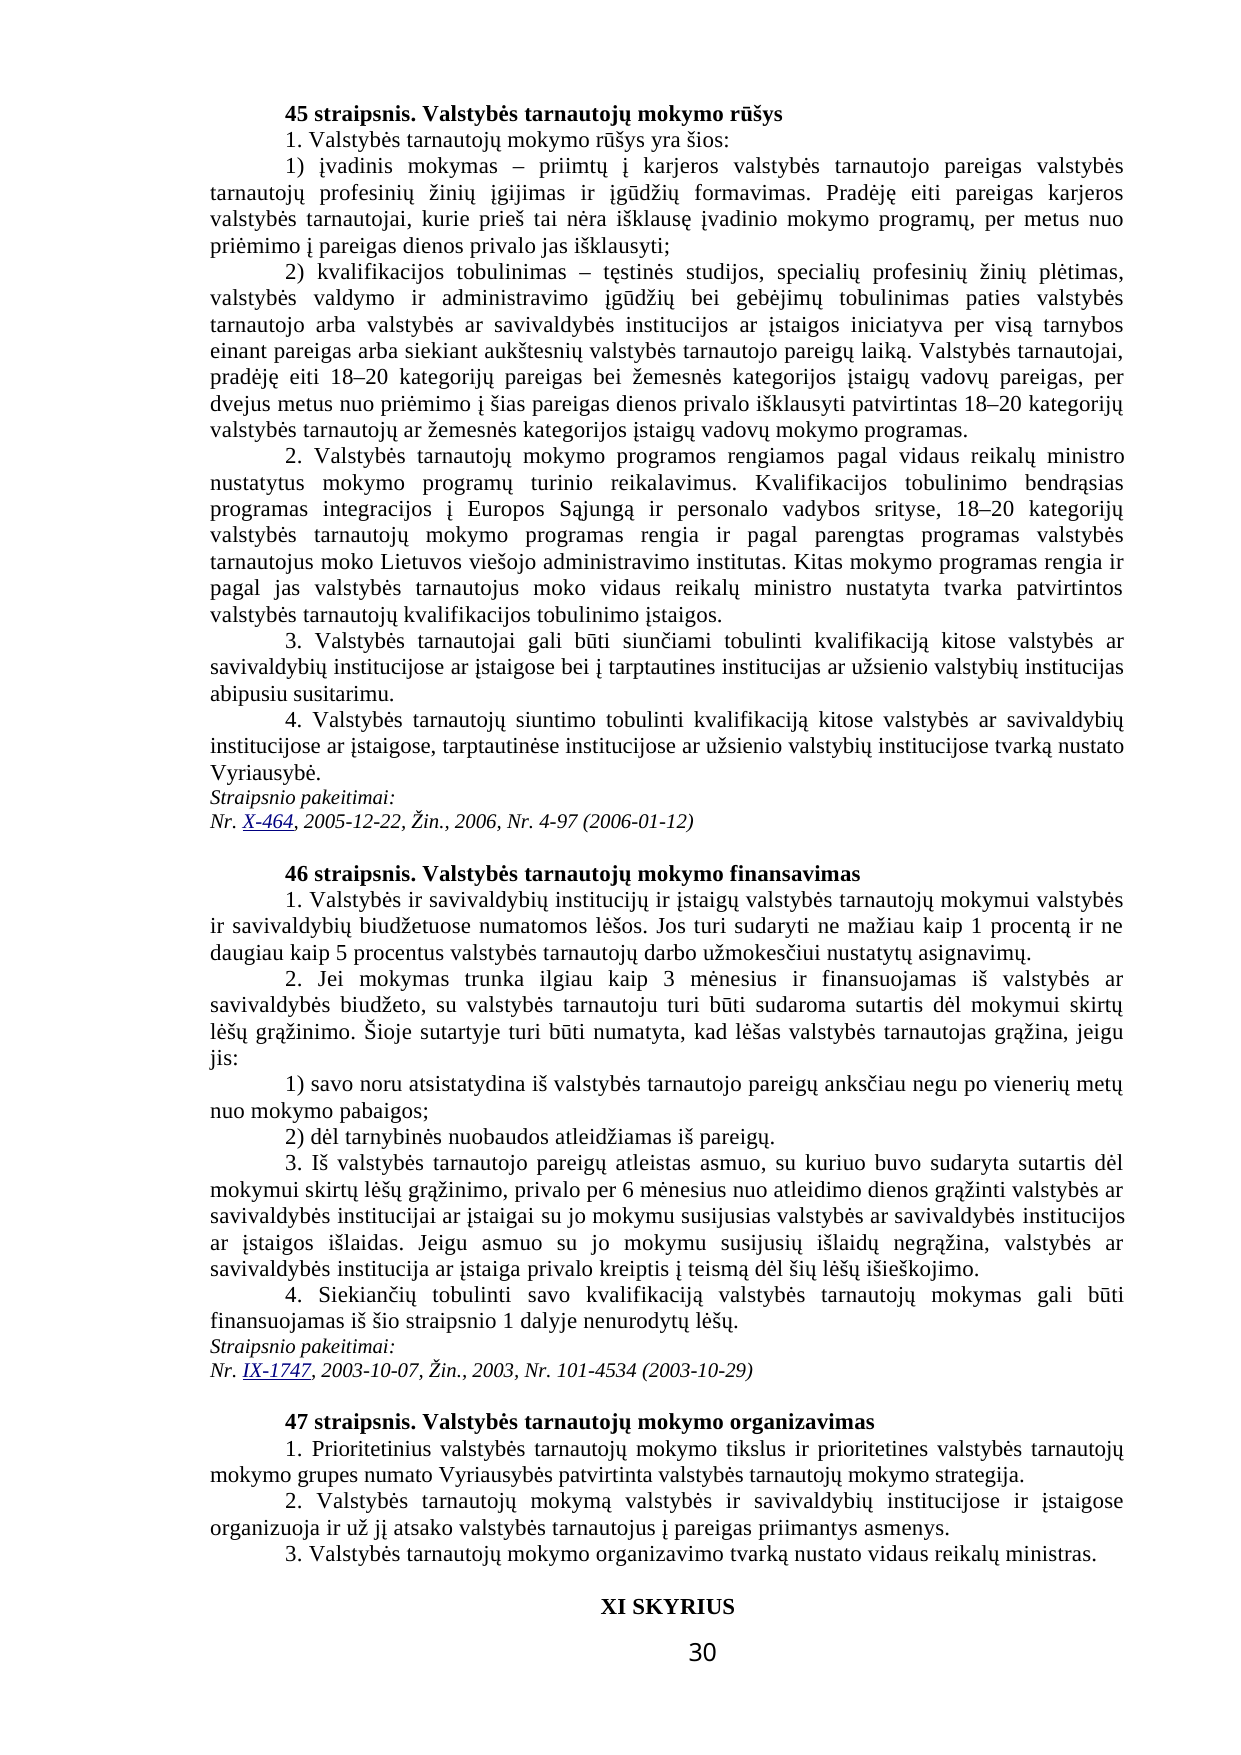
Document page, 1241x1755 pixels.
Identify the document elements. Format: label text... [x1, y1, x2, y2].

text 1) savo noru atsistatydina iš valstybės tarnautojo pareigų anksčiau negu po vienerių metų nuo mokymo pabaigos; [210, 1070, 1126, 1123]
text 1. Valstybės ir savivaldybių institucijų ir įstaigų valstybės tarnautojų mokymui valstybės ir savivaldybių biudžetuose numatomos lėšos. Jos turi sudaryti ne mažiau kaip 1 procentą ir ne daugiau kaip 5 procentus valstybės tarnautojų darbo užmokesčiui nustatytų asignavimų. [210, 886, 1126, 965]
text 1) įvadinis mokymas – priimtų į karjeros valstybės tarnautojo pareigas valstybės tarnautojų profesinių žinių įgijimas ir įgūdžių formavimas. Pradėję eiti pareigas karjeros valstybės tarnautojai, kurie prieš tai nėra išklausę įvadinio mokymo programų, per metus nuo priėmimo į pareigas dienos privalo jas išklausyti; [210, 153, 1126, 258]
text 46 straipsnis. Valstybės tarnautojų mokymo finansavimas [210, 859, 1126, 886]
text 3. Iš valstybės tarnautojo pareigų atleistas asmuo, su kuriuo buvo sudaryta sutartis dėl mokymui skirtų lėšų grąžinimo, privalo per 6 mėnesius nuo atleidimo dienos grąžinti valstybės ar savivaldybės institucijai ar įstaigai su jo mokymu susijusias valstybės ar savivaldybės institucijos ar įstaigos išlaidas. Jeigu asmuo su jo mokymu susijusių išlaidų negrąžina, valstybės ar savivaldybės institucija ar įstaiga privalo kreiptis į teismą dėl šių lėšų išieškojimo. [210, 1149, 1126, 1281]
text Nr. X-464, 2005-12-22, Žin., 2006, Nr. 4-97 (2006-01-12) [210, 809, 1120, 833]
text Straipsnio pakeitimai: [210, 785, 1126, 809]
subtitle XI SKYRIUS [210, 1593, 1126, 1619]
text 2. Jei mokymas trunka ilgiau kaip 3 mėnesius ir finansuojamas iš valstybės ar savivaldybės biudžeto, su valstybės tarnautoju turi būti sudaroma sutartis dėl mokymui skirtų lėšų grąžinimo. Šioje sutartyje turi būti numatyta, kad lėšas valstybės tarnautojas grąžina, jeigu jis: [210, 965, 1126, 1070]
text 47 straipsnis. Valstybės tarnautojų mokymo organizavimas [210, 1408, 1126, 1435]
text 2) kvalifikacijos tobulinimas – tęstinės studijos, specialių profesinių žinių plėtimas, valstybės valdymo ir administravimo įgūdžių bei gebėjimų tobulinimas paties valstybės tarnautojo arba valstybės ar savivaldybės institucijos ar įstaigos iniciatyva per visą tarnybos einant pareigas arba siekiant aukštesnių valstybės tarnautojo pareigų laiką. Valstybės tarnautojai, pradėję eiti 18–20 kategorijų pareigas bei žemesnės kategorijos įstaigų vadovų pareigas, per dvejus metus nuo priėmimo į šias pareigas dienos privalo išklausyti patvirtintas 18–20 kategorijų valstybės tarnautojų ar žemesnės kategorijos įstaigų vadovų mokymo programas. [210, 258, 1126, 442]
text 2. Valstybės tarnautojų mokymo programos rengiamos pagal vidaus reikalų ministro nustatytus mokymo programų turinio reikalavimus. Kvalifikacijos tobulinimo bendrąsias programas integracijos į Europos Sąjungą ir personalo vadybos srityse, 18–20 kategorijų valstybės tarnautojų mokymo programas rengia ir pagal parengtas programas valstybės tarnautojus moko Lietuvos viešojo administravimo institutas. Kitas mokymo programas rengia ir pagal jas valstybės tarnautojus moko vidaus reikalų ministro nustatyta tvarka patvirtintos valstybės tarnautojų kvalifikacijos tobulinimo įstaigos. [210, 442, 1126, 627]
text Straipsnio pakeitimai: [210, 1334, 1126, 1358]
text 45 straipsnis. Valstybės tarnautojų mokymo rūšys [210, 100, 1126, 126]
text 4. Valstybės tarnautojų siuntimo tobulinti kvalifikaciją kitose valstybės ar savivaldybių institucijose ar įstaigose, tarptautinėse institucijose ar užsienio valstybių institucijose tvarką nustato Vyriausybė. [210, 706, 1126, 785]
text 1. Prioritetinius valstybės tarnautojų mokymo tikslus ir prioritetines valstybės tarnautojų mokymo grupes numato Vyriausybės patvirtinta valstybės tarnautojų mokymo strategija. [210, 1435, 1126, 1487]
text 1. Valstybės tarnautojų mokymo rūšys yra šios: [210, 126, 1126, 153]
text Nr. IX-1747, 2003-10-07, Žin., 2003, Nr. 101-4534 (2003-10-29) [210, 1358, 1120, 1382]
text 3. Valstybės tarnautojų mokymo organizavimo tvarką nustato vidaus reikalų ministras. [210, 1540, 1126, 1567]
text 4. Siekiančių tobulinti savo kvalifikaciją valstybės tarnautojų mokymas gali būti finansuojamas iš šio straipsnio 1 dalyje nenurodytų lėšų. [210, 1281, 1126, 1334]
text 2) dėl tarnybinės nuobaudos atleidžiamas iš pareigų. [210, 1123, 1126, 1149]
text 2. Valstybės tarnautojų mokymą valstybės ir savivaldybių institucijose ir įstaigose organizuoja ir už jį atsako valstybės tarnautojus į pareigas priimantys asmenys. [210, 1487, 1126, 1540]
text 3. Valstybės tarnautojai gali būti siunčiami tobulinti kvalifikaciją kitose valstybės ar savivaldybių institucijose ar įstaigose bei į tarptautines institucijas ar užsienio valstybių institucijas abipusiu susitarimu. [210, 627, 1126, 706]
